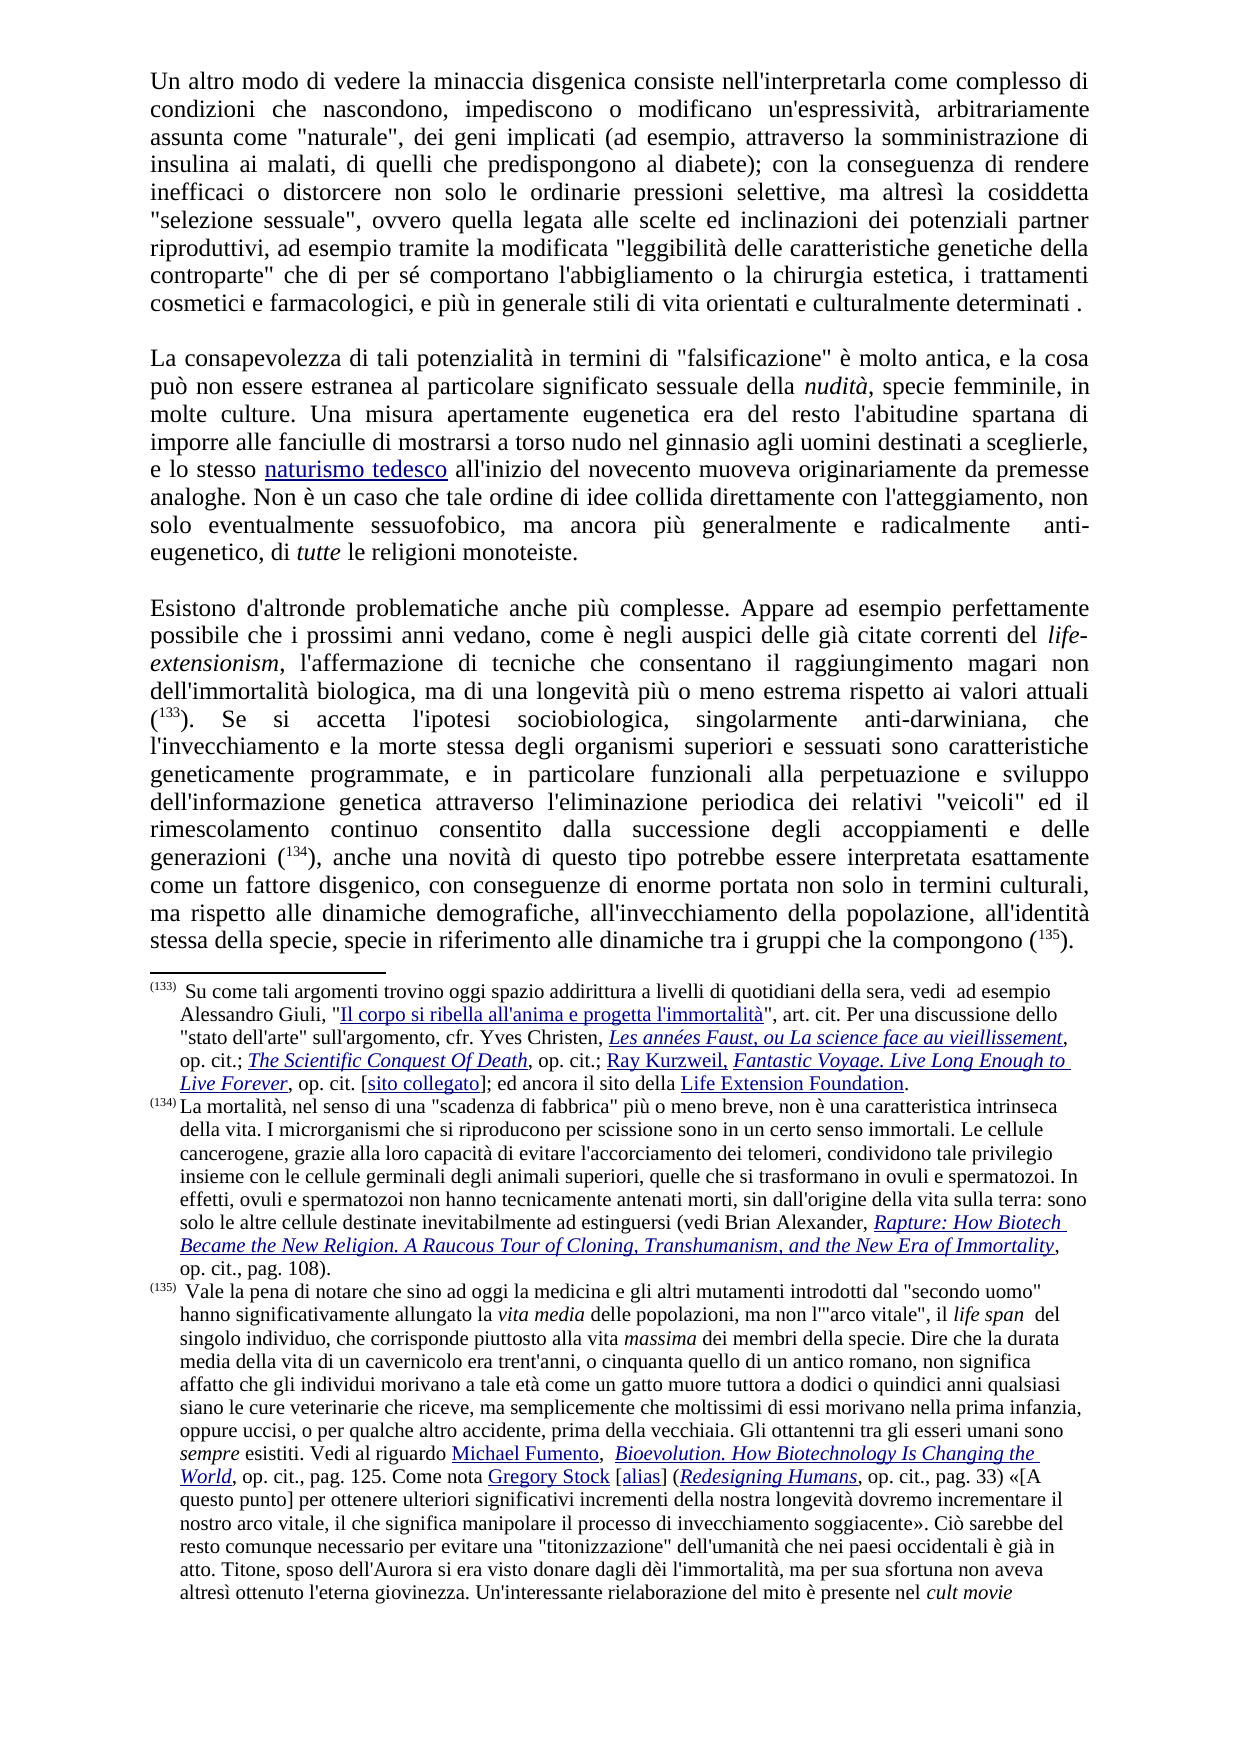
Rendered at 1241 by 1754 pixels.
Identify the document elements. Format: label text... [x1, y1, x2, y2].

text Esistono d'altronde problematiche anche più complesse. Appare ad esempio perfettamente possibile che i prossimi anni vedano, come è negli auspici delle già citate correnti del life-extensionism, l'affermazione di tecniche che consentano il raggiungimento magari non dell'immortalità biologica, ma di una longevità più o meno estrema rispetto ai valori attuali (). Se si accetta l'ipotesi sociobiologica, singolarmente anti-darwiniana, che l'invecchiamento e la morte stessa degli organismi superiori e sessuati sono caratteristiche geneticamente programmate, e in particolare funzionali alla perpetuazione e sviluppo dell'informazione genetica attraverso l'eliminazione periodica dei relativi "veicoli" ed il rimescolamento continuo consentito dalla successione degli accoppiamenti e delle generazioni (), anche una novità di questo tipo potrebbe essere interpretata esattamente come un fattore disgenico, con conseguenze di enorme portata non solo in termini culturali, ma rispetto alle dinamiche demografiche, all'invecchiamento della popolazione, all'identità stessa della specie, specie in riferimento alle dinamiche tra i gruppi che la compongono (). [150, 594, 1090, 954]
list Su come tali argomenti trovino oggi spazio addirittura a livelli di quotidiani della sera, vedi ad esempio Alessandro Giuli, "Il corpo si ribella all'anima e progetta l'immortalità", art. cit. Per una discussione dello "stato dell'arte" sull'argomento, cfr. Yves Christen, Les années Faust, ou La science face au vieillissement, op. cit.; The Scientific Conquest Of Death, op. cit.; Ray Kurzweil, Fantastic Voyage. Live Long Enough to Live Forever, op. cit. [sito collegato]; ed ancora il sito della Life Extension Foundation. [150, 979, 1090, 1095]
text Un altro modo di vedere la minaccia disgenica consiste nell'interpretarla come complesso di condizioni che nascondono, impediscono o modificano un'espressività, arbitrariamente assunta come "naturale", dei geni implicati (ad esempio, attraverso la somministrazione di insulina ai malati, di quelli che predispongono al diabete); con la conseguenza di rendere inefficaci o distorcere non solo le ordinarie pressioni selettive, ma altresì la cosiddetta "selezione sessuale", ovvero quella legata alle scelte ed inclinazioni dei potenziali partner riproduttivi, ad esempio tramite la modificata "leggibilità delle caratteristiche genetiche della controparte" che di per sé comportano l'abbigliamento o la chirurgia estetica, i trattamenti cosmetici e farmacologici, e più in generale stili di vita orientati e culturalmente determinati . [150, 67, 1090, 317]
list Vale la pena di notare che sino ad oggi la medicina e gli altri mutamenti introdotti dal "secondo uomo" hanno significativamente allungato la vita media delle popolazioni, ma non l'"arco vitale", il life span del singolo individuo, che corrisponde piuttosto alla vita massima dei membri della specie. Dire che la durata media della vita di un cavernicolo era trent'anni, o cinquanta quello di un antico romano, non significa affatto che gli individui morivano a tale età come un gatto muore tuttora a dodici o quindici anni qualsiasi siano le cure veterinarie che riceve, ma semplicemente che moltissimi di essi morivano nella prima infanzia, oppure uccisi, o per qualche altro accidente, prima della vecchiaia. Gli ottantenni tra gli esseri umani sono sempre esistiti. Vedi al riguardo Michael Fumento, Bioevolution. How Biotechnology Is Changing the World, op. cit., pag. 125. Come nota Gregory Stock [alias] (Redesigning Humans, op. cit., pag. 33) «[A questo punto] per ottenere ulteriori significativi incrementi della nostra longevità dovremo incrementare il nostro arco vitale, il che significa manipolare il processo di invecchiamento soggiacente». Ciò sarebbe del resto comunque necessario per evitare una "titonizzazione" dell'umanità che nei paesi occidentali è già in atto. Titone, sposo dell'Aurora si era visto donare dagli dèi l'immortalità, ma per sua sfortuna non aveva altresì ottenuto l'eterna giovinezza. Un'interessante rielaborazione del mito è presente nel cult movie [150, 1280, 1090, 1604]
list La consapevolezza di tali potenzialità in termini di "falsificazione" è molto antica, e la cosa può non essere estranea al particolare significato sessuale della nudità, specie femminile, in molte culture. Una misura apertamente eugenetica era del resto l'abitudine spartana di imporre alle fanciulle di mostrarsi a torso nudo nel ginnasio agli uomini destinati a sceglierle, e lo stesso naturismo tedesco all'inizio del novecento muoveva originariamente da premesse analoghe. Non è un caso che tale ordine di idee collida direttamente con l'atteggiamento, non solo eventualmente sessuofobico, ma ancora più generalmente e radicalmente anti-eugenetico, di tutte le religioni monoteiste. [150, 344, 1090, 566]
text La mortalità, nel senso di una "scadenza di fabbrica" più o meno breve, non è una caratteristica intrinseca della vita. I microrganismi che si riproducono per scissione sono in un certo senso immortali. Le cellule cancerogene, grazie alla loro capacità di evitare l'accorciamento dei telomeri, condividono tale privilegio insieme con le cellule germinali degli animali superiori, quelle che si trasformano in ovuli e spermatozoi. In effetti, ovuli e spermatozoi non hanno tecnicamente antenati morti, sin dall'origine della vita sulla terra: sono solo le altre cellule destinate inevitabilmente ad estinguersi (vedi Brian Alexander, Rapture: How Biotech Became the New Religion. A Raucous Tour of Cloning, Transhumanism, and the New Era of Immortality, op. cit., pag. 108). [150, 1095, 1090, 1280]
